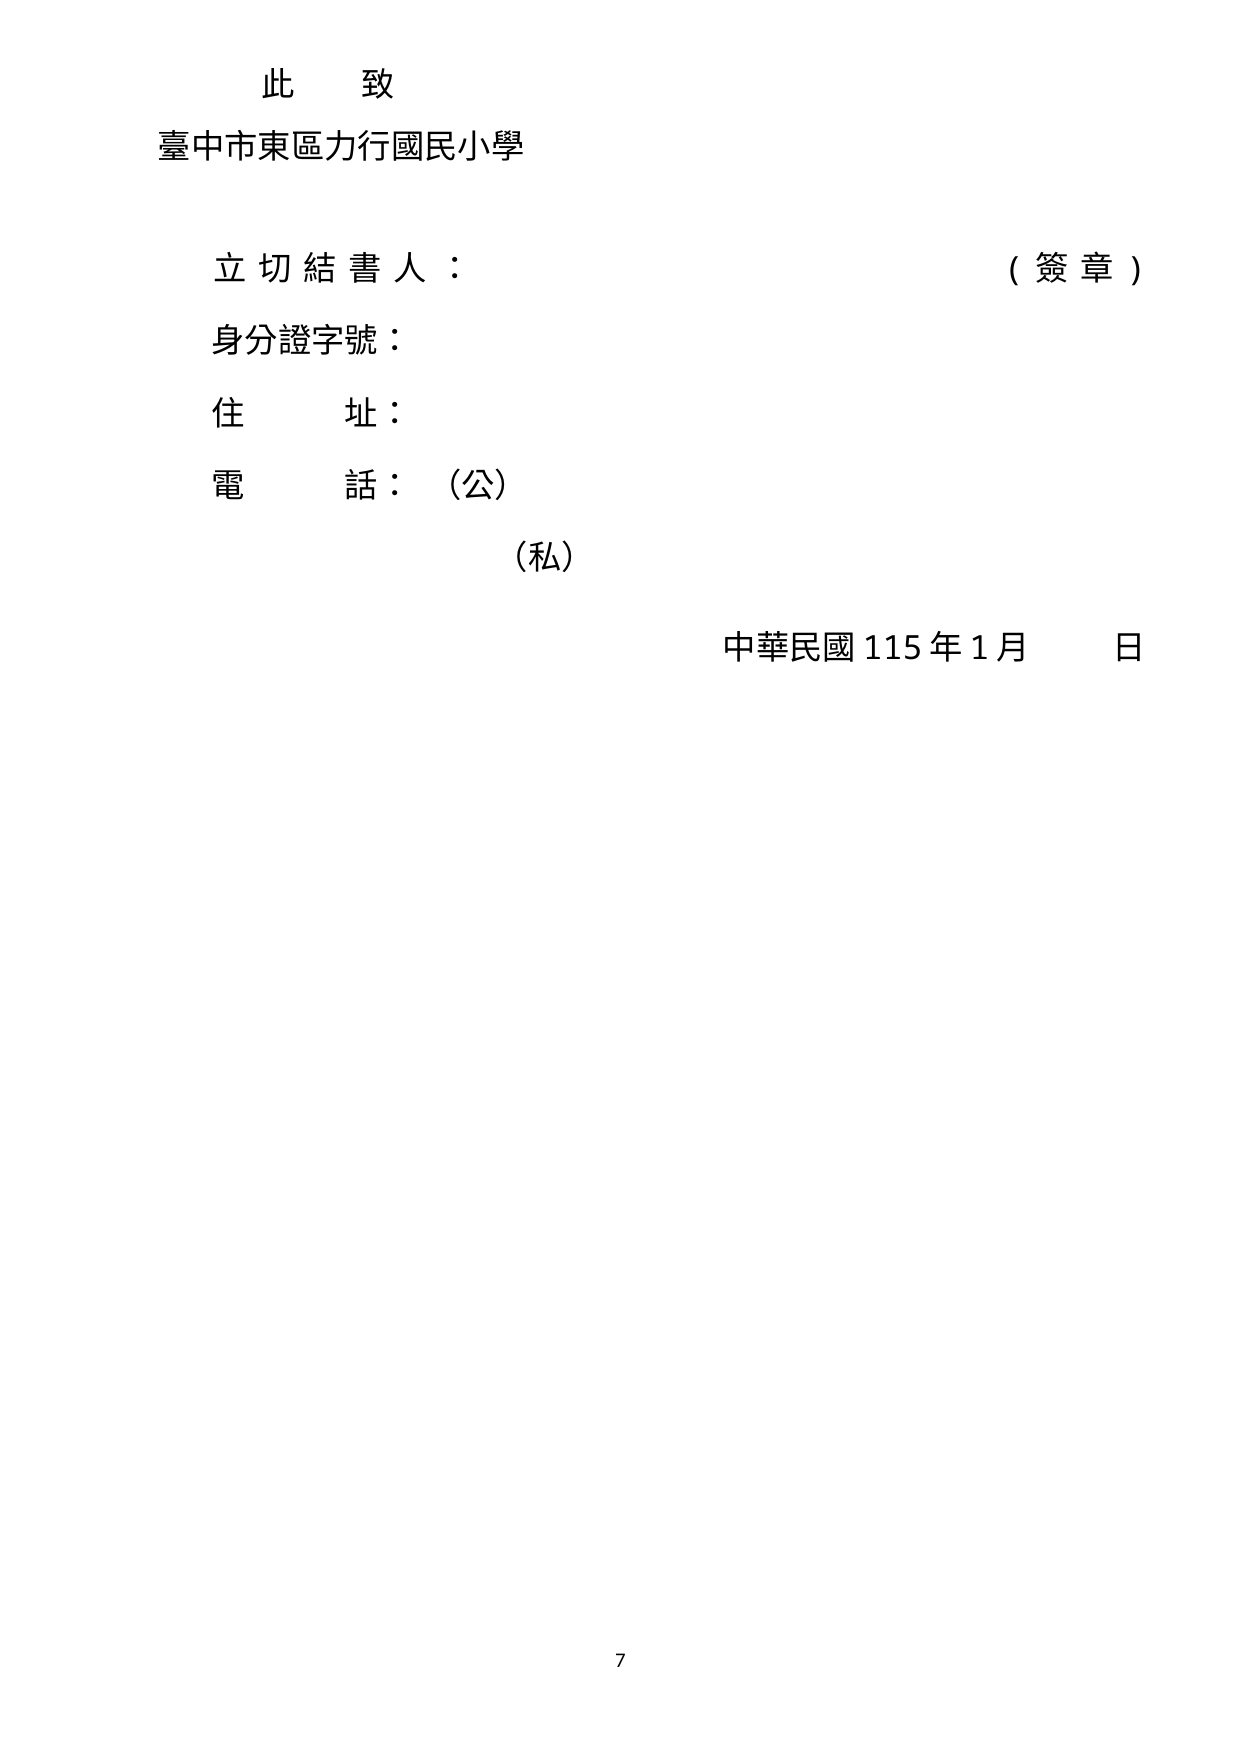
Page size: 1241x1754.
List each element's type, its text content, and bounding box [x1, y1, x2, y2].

text 臺中市東區力行國民小學 [94, 120, 1146, 168]
text （私） [94, 531, 1146, 579]
text 此 致 [94, 57, 1146, 106]
text 中華民國115年1月 日 [94, 603, 1146, 666]
text 立切結書人： (簽章) 身分證字號： [94, 241, 1146, 362]
text 住 址： 電 話： （公） [94, 386, 1146, 507]
